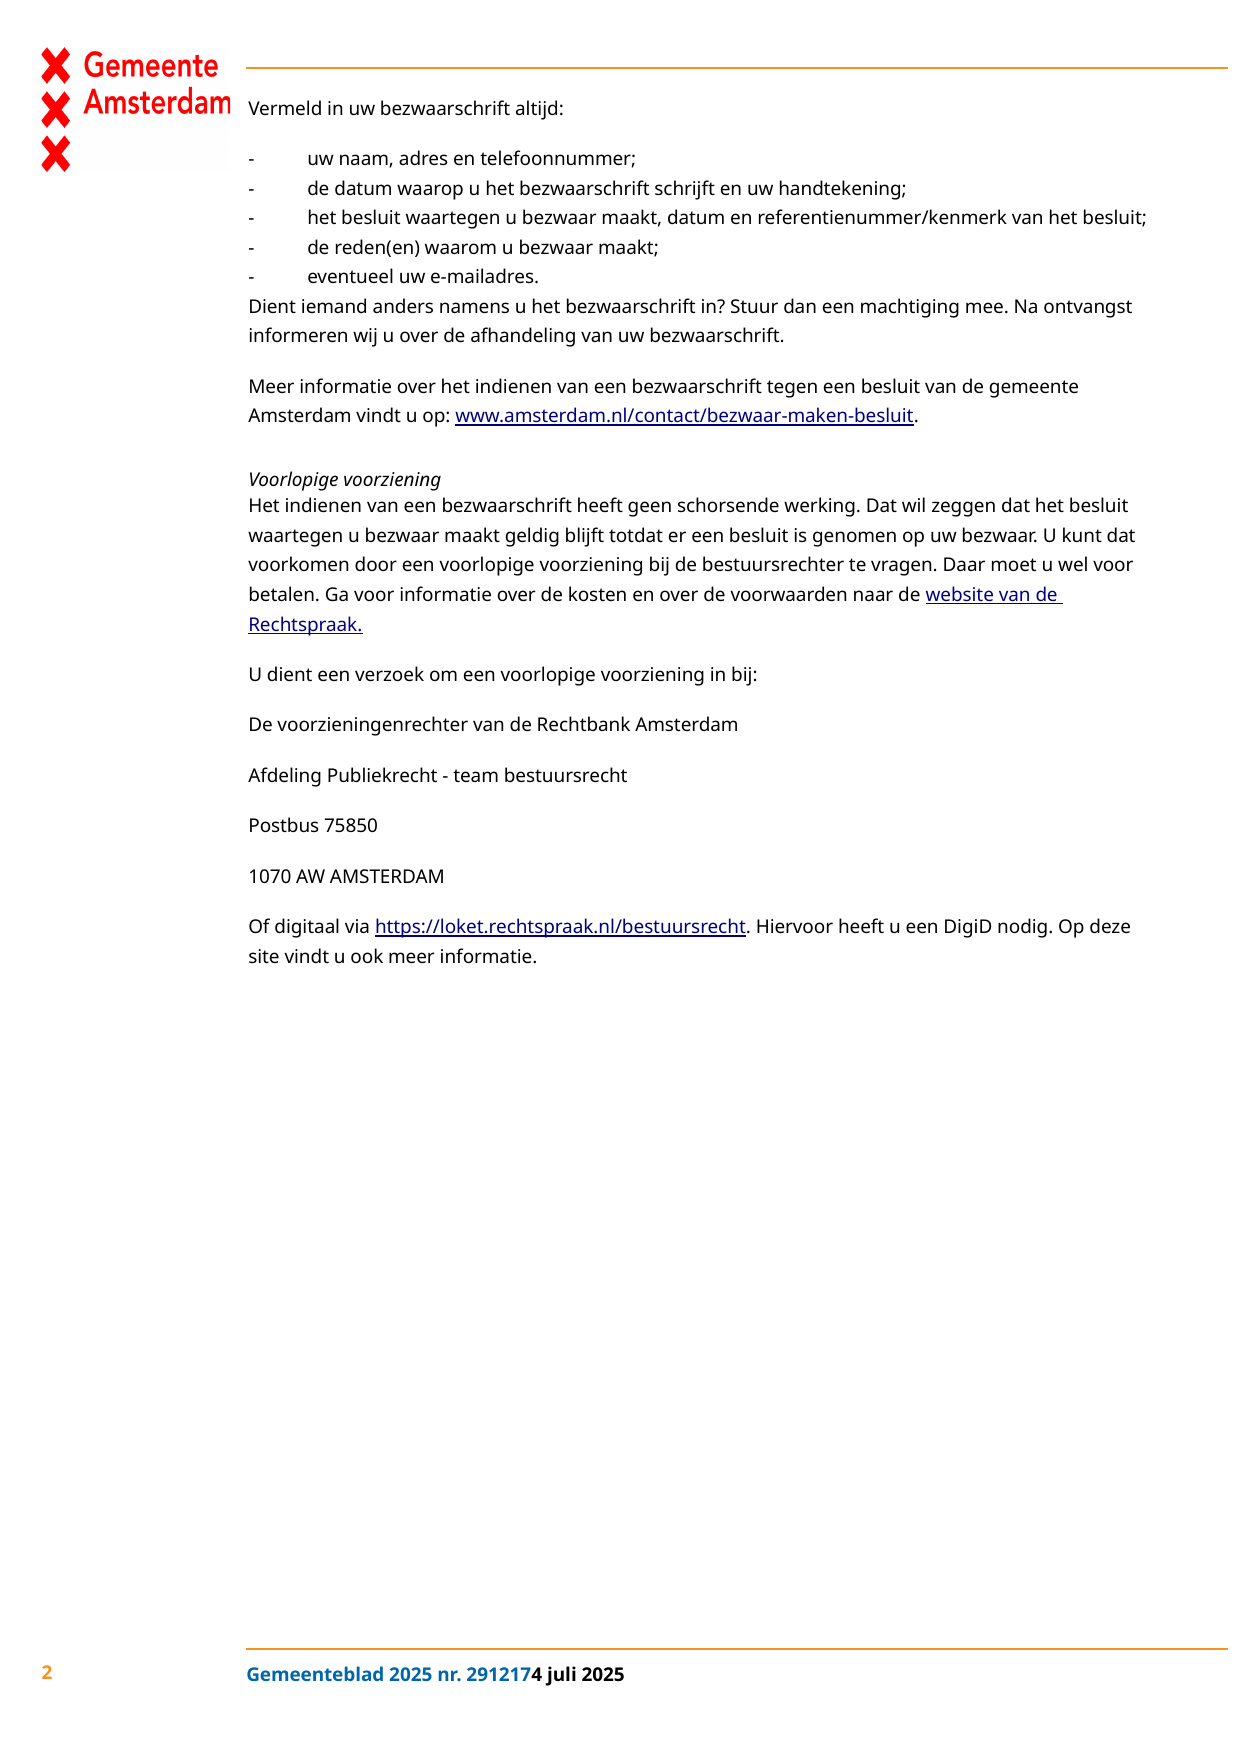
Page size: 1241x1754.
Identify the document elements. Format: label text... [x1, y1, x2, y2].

list uw naam, adres en telefoonnummer; [248, 145, 1152, 171]
text Dient iemand anders namens u het bezwaarschrift in? Stuur dan een machtiging mee. Na ontvangst informeren wij u over de afhandeling van uw bezwaarschrift. [248, 293, 1152, 348]
list de reden(en) waarom u bezwaar maakt; [248, 234, 1152, 260]
text Of digitaal via https://loket.rechtspraak.nl/bestuursrecht. Hiervoor heeft u een DigiD nodig. Op deze site vindt u ook meer informatie. [248, 913, 1152, 968]
text Meer informatie over het indienen van een bezwaarschrift tegen een besluit van de gemeente Amsterdam vindt u op: www.amsterdam.nl/contact/bezwaar-maken-besluit. [248, 373, 1152, 428]
text Voorlopige voorziening [248, 467, 1152, 492]
text De voorzieningenrechter van de Rechtbank Amsterdam [248, 712, 1152, 737]
picture [41, 47, 231, 172]
text Vermeld in uw bezwaarschrift altijd: [248, 95, 1152, 121]
list het besluit waartegen u bezwaar maakt, datum en referentienummer/kenmerk van het besluit; [248, 204, 1152, 230]
list de datum waarop u het bezwaarschrift schrijft en uw handtekening; [248, 175, 1152, 201]
text Het indienen van een bezwaarschrift heeft geen schorsende werking. Dat wil zeggen dat het besluit waartegen u bezwaar maakt geldig blijft totdat er een besluit is genomen op uw bezwaar. U kunt dat voorkomen door een voorlopige voorziening bij de bestuursrechter te vragen. Daar moet u wel voor betalen. Ga voor informatie over de kosten en over de voorwaarden naar de website van de Rechtspraak. [248, 492, 1152, 636]
text 1070 AW AMSTERDAM [248, 863, 1152, 888]
text U dient een verzoek om een voorlopige voorziening in bij: [248, 661, 1152, 687]
text Afdeling Publiekrecht - team bestuursrecht [248, 762, 1152, 788]
text Postbus 75850 [248, 812, 1152, 838]
list eventueel uw e-mailadres. [248, 263, 1152, 289]
